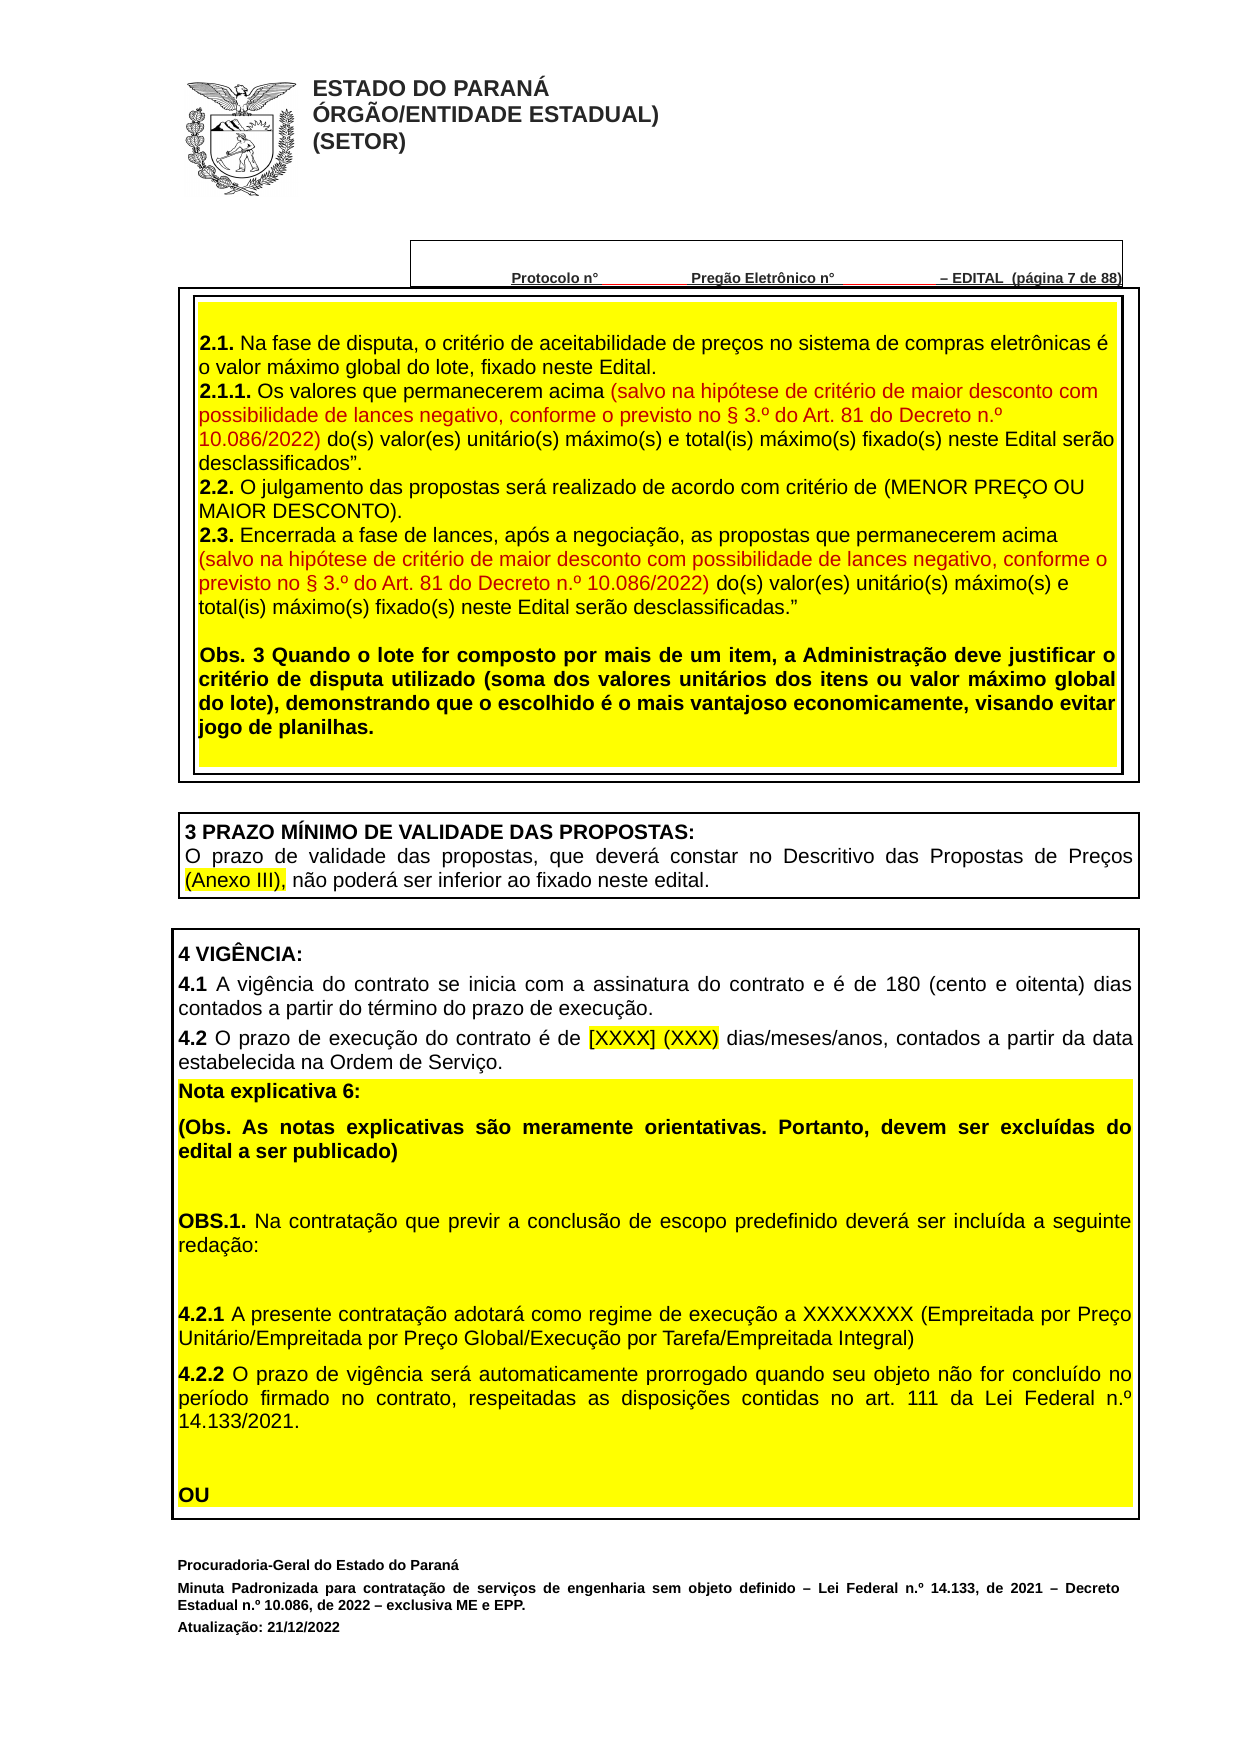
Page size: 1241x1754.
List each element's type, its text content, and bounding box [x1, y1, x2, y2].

table_header 4 VIGÊNCIA: 4.1 A vigência do contrato se inicia com a assinatura do contrato e é de 180 (cento e oitenta) dias contados a partir do término do prazo de execução. 4.2 O prazo de execução do contrato é de [XXXX] (XXX) dias/meses/anos, contados a partir da data estabelecida na Ordem de Serviço. Nota explicativa 6: (Obs. As notas explicativas são meramente orientativas. Portanto, devem ser excluídas do edital a ser publicado) OBS.1. Na contratação que previr a conclusão de escopo predefinido deverá ser incluída a seguinte redação: 4.2.1 A presente contratação adotará como regime de execução a XXXXXXXX (Empreitada por Preço Unitário/Empreitada por Preço Global/Execução por Tarefa/Empreitada Integral) 4.2.2 O prazo de vigência será automaticamente prorrogado quando seu objeto não for concluído no período firmado no contrato, respeitadas as disposições contidas no art. 111 da Lei Federal n.º 14.133/2021. OU [174, 930, 1138, 1518]
table_header 2.1. Na fase de disputa, o critério de aceitabilidade de preços no sistema de compras eletrônicas é o valor máximo global do lote, fixado neste Edital. 2.1.1. Os valores que permanecerem acima (salvo na hipótese de critério de maior desconto com possibilidade de lances negativo, conforme o previsto no § 3.º do Art. 81 do Decreto n.º 10.086/2022) do(s) valor(es) unitário(s) máximo(s) e total(is) máximo(s) fixado(s) neste Edital serão desclassificados”. 2.2. O julgamento das propostas será realizado de acordo com critério de (MENOR PREÇO OU MAIOR DESCONTO). 2.3. Encerrada a fase de lances, após a negociação, as propostas que permanecerem acima (salvo na hipótese de critério de maior desconto com possibilidade de lances negativo, conforme o previsto no § 3.º do Art. 81 do Decreto n.º 10.086/2022) do(s) valor(es) unitário(s) máximo(s) e total(is) máximo(s) fixado(s) neste Edital serão desclassificadas.” Obs. 3 Quando o lote for composto por mais de um item, a Administração deve justificar o critério de disputa utilizado (soma dos valores unitários dos itens ou valor máximo global do lote), demonstrando que o escolhido é o mais vantajoso economicamente, visando evitar jogo de planilhas. [195, 297, 1121, 773]
table_header 3 PRAZO MÍNIMO DE VALIDADE DAS PROPOSTAS: O prazo de validade das propostas, que deverá constar no Descritivo das Propostas de Preços (Anexo III), não poderá ser inferior ao fixado neste edital. [180, 814, 1138, 897]
table_header [180, 289, 1138, 781]
picture [184, 82, 299, 197]
